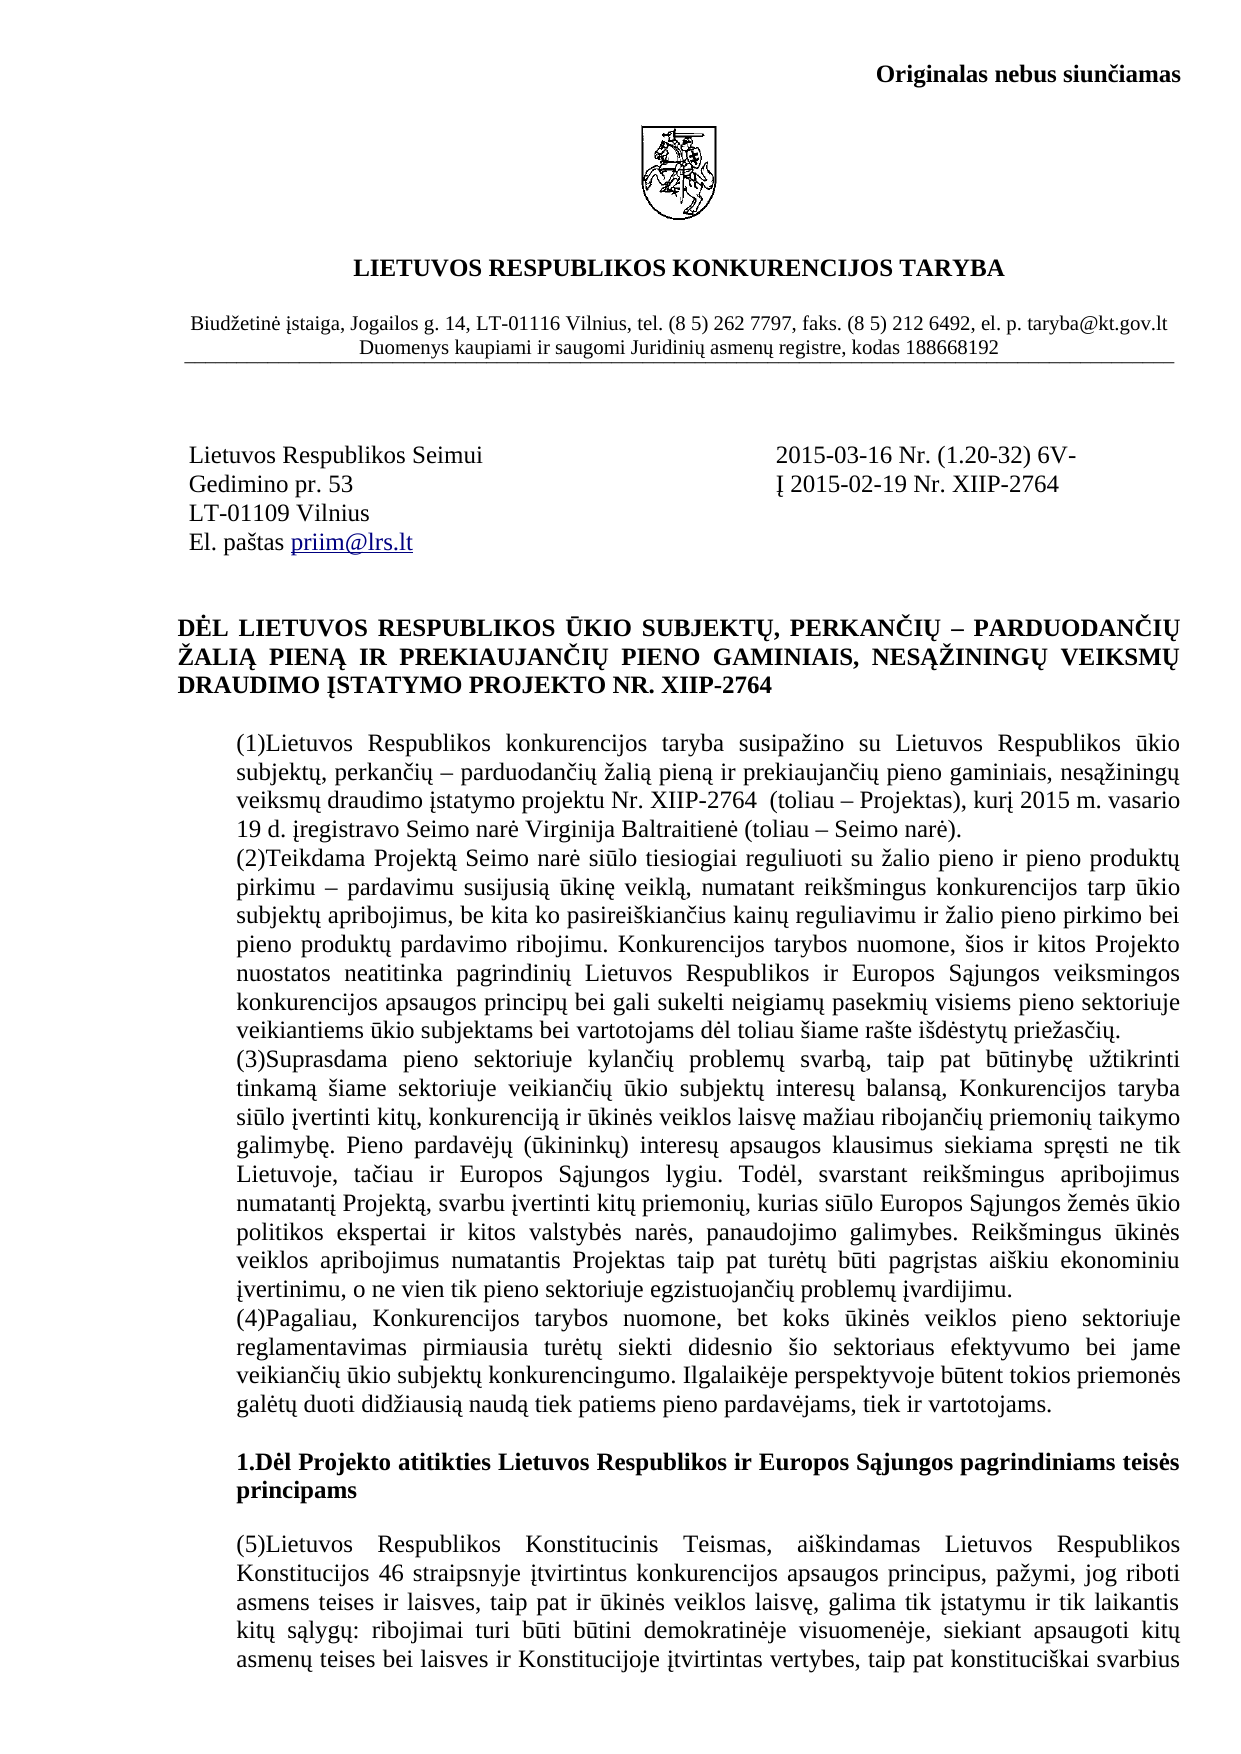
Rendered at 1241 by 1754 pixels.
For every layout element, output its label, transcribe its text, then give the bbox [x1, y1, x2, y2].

table_header 2015-03-16 Nr. (1.20-32) 6V- Į 2015-02-19 Nr. XIIP-2764 [764, 440, 1204, 555]
subtitle Dėl Projekto atitikties Lietuvos Respublikos ir Europos Sąjungos pagrindiniams teisės principams [177, 1447, 1181, 1504]
text Biudžetinė įstaiga, Jogailos g. 14, LT-01116 Vilnius, tel. (8 5) 262 7797, faks. (8 5) 212 6492, el. p. taryba@kt.gov.lt [177, 311, 1181, 335]
list Teikdama Projektą Seimo narė siūlo tiesiogiai reguliuoti su žalio pieno ir pieno produktų pirkimu – pardavimu susijusią ūkinę veiklą, numatant reikšmingus konkurencijos tarp ūkio subjektų apribojimus, be kita ko pasireiškiančius kainų reguliavimu ir žalio pieno pirkimo bei pieno produktų pardavimo ribojimu. Konkurencijos tarybos nuomone, šios ir kitos Projekto nuostatos neatitinka pagrindinių Lietuvos Respublikos ir Europos Sąjungos veiksmingos konkurencijos apsaugos principų bei gali sukelti neigiamų pasekmių visiems pieno sektoriuje veikiantiems ūkio subjektams bei vartotojams dėl toliau šiame rašte išdėstytų priežasčių. [177, 843, 1181, 1044]
text Dėl Lietuvos Respublikos ūkio subjektų, perkančių – parduodančių žalią pieną ir prekiaujančių pieno gaminiais, nesąžiningų veiksmų draudimo įstatymo projekto Nr. XIIP-2764 [177, 613, 1181, 699]
text Lietuvos Respublikos konkurencijos taryba [177, 253, 1181, 282]
table_header Lietuvos Respublikos Seimui Gedimino pr. 53 LT-01109 Vilnius El. paštas priim@lrs.lt [177, 440, 764, 555]
text ¯¯¯¯¯¯¯¯¯¯¯¯¯¯¯¯¯¯¯¯¯¯¯¯¯¯¯¯¯¯¯¯¯¯¯¯¯¯¯¯¯¯¯¯¯¯¯¯¯¯¯¯¯¯¯¯¯¯¯¯¯¯¯¯¯¯¯¯¯¯¯¯¯¯¯¯¯¯¯¯¯¯¯¯¯¯¯¯¯¯¯¯¯¯¯ [177, 359, 1181, 383]
list Pagaliau, Konkurencijos tarybos nuomone, bet koks ūkinės veiklos pieno sektoriuje reglamentavimas pirmiausia turėtų siekti didesnio šio sektoriaus efektyvumo bei jame veikiančių ūkio subjektų konkurencingumo. Ilgalaikėje perspektyvoje būtent tokios priemonės galėtų duoti didžiausią naudą tiek patiems pieno pardavėjams, tiek ir vartotojams. [177, 1303, 1181, 1418]
list Lietuvos Respublikos Konstitucinis Teismas, aiškindamas Lietuvos Respublikos Konstitucijos 46 straipsnyje įtvirtintus konkurencijos apsaugos principus, pažymi, jog riboti asmens teises ir laisves, taip pat ir ūkinės veiklos laisvę, galima tik įstatymu ir tik laikantis kitų sąlygų: ribojimai turi būti būtini demokratinėje visuomenėje, siekiant apsaugoti kitų asmenų teises bei laisves ir Konstitucijoje įtvirtintas vertybes, taip pat konstituciškai svarbius [177, 1529, 1181, 1673]
list Lietuvos Respublikos konkurencijos taryba susipažino su Lietuvos Respublikos ūkio subjektų, perkančių – parduodančių žalią pieną ir prekiaujančių pieno gaminiais, nesąžiningų veiksmų draudimo įstatymo projektu Nr. XIIP-2764 (toliau – Projektas), kurį 2015 m. vasario 19 d. įregistravo Seimo narė Virginija Baltraitienė (toliau – Seimo narė). [177, 728, 1181, 843]
list Suprasdama pieno sektoriuje kylančių problemų svarbą, taip pat būtinybę užtikrinti tinkamą šiame sektoriuje veikiančių ūkio subjektų interesų balansą, Konkurencijos taryba siūlo įvertinti kitų, konkurenciją ir ūkinės veiklos laisvę mažiau ribojančių priemonių taikymo galimybę. Pieno pardavėjų (ūkininkų) interesų apsaugos klausimus siekiama spręsti ne tik Lietuvoje, tačiau ir Europos Sąjungos lygiu. Todėl, svarstant reikšmingus apribojimus numatantį Projektą, svarbu įvertinti kitų priemonių, kurias siūlo Europos Sąjungos žemės ūkio politikos ekspertai ir kitos valstybės narės, panaudojimo galimybes. Reikšmingus ūkinės veiklos apribojimus numatantis Projektas taip pat turėtų būti pagrįstas aiškiu ekonominiu įvertinimu, o ne vien tik pieno sektoriuje egzistuojančių problemų įvardijimu. [177, 1044, 1181, 1303]
text Duomenys kaupiami ir saugomi Juridinių asmenų registre, kodas 188668192 [177, 335, 1181, 359]
